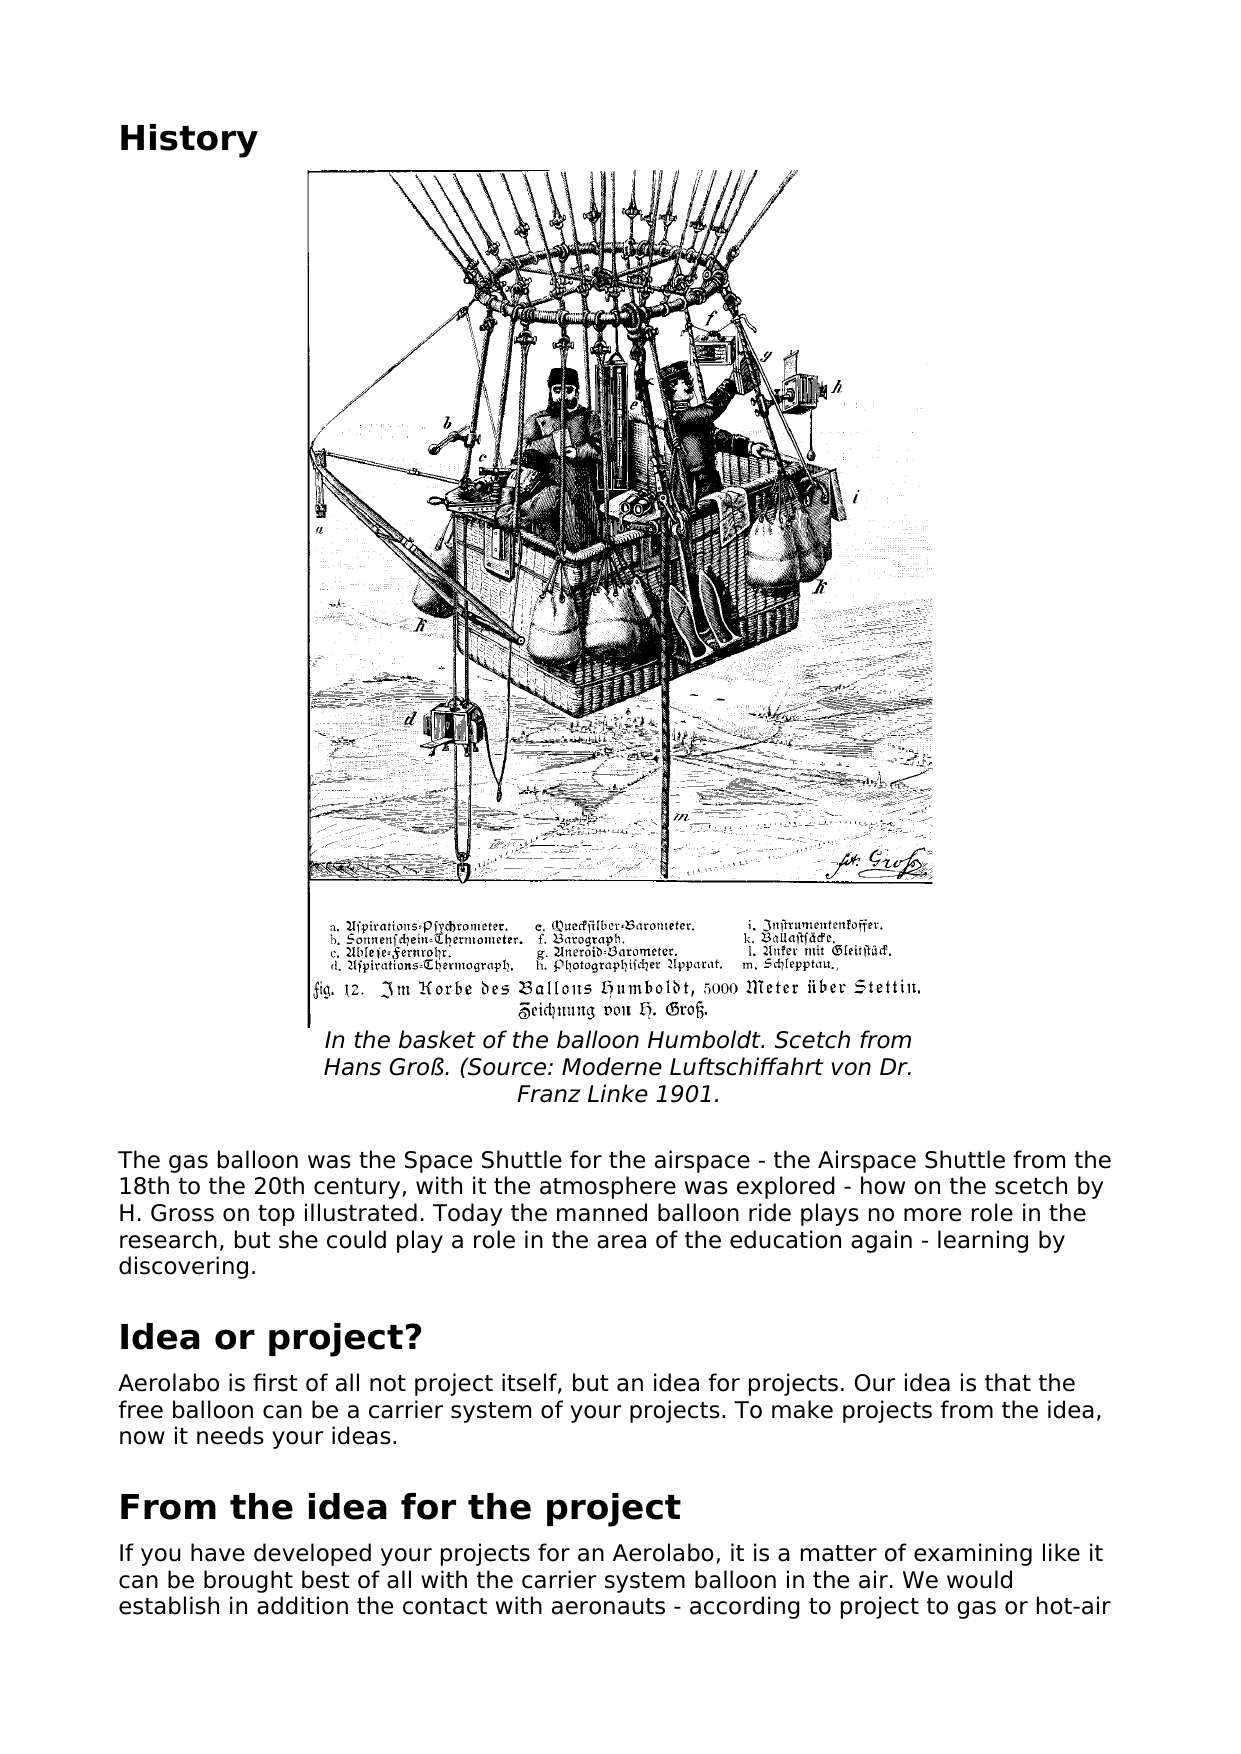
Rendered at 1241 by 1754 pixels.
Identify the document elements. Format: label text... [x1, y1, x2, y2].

text The gas balloon was the Space Shuttle for the airspace - the Airspace Shuttle from the 18th to the 20th century, with it the atmosphere was explored - how on the scetch by H. Gross on top illustrated. Today the manned balloon ride plays no more role in the research, but she could play a role in the area of the education again - learning by discovering. [118, 1147, 1122, 1280]
text Aerolabo is first of all not project itself, but an idea for projects. Our idea is that the free balloon can be a carrier system of your projects. To make projects from the idea, now it needs your ideas. [118, 1370, 1122, 1450]
text In the basket of the balloon Humboldt. Scetch from Hans Groß. (Source: Moderne Luftschiffahrt von Dr. Franz Linke 1901. [308, 1028, 933, 1108]
text If you have developed your projects for an Aerolabo, it is a matter of examining like it can be brought best of all with the carrier system balloon in the air. We would establish in addition the contact with aeronauts - according to project to gas or hot-air [118, 1540, 1122, 1620]
subtitle History [118, 118, 1122, 158]
subtitle Idea or project? [118, 1318, 1122, 1358]
subtitle From the idea for the project [118, 1488, 1122, 1528]
picture [307, 170, 933, 1028]
